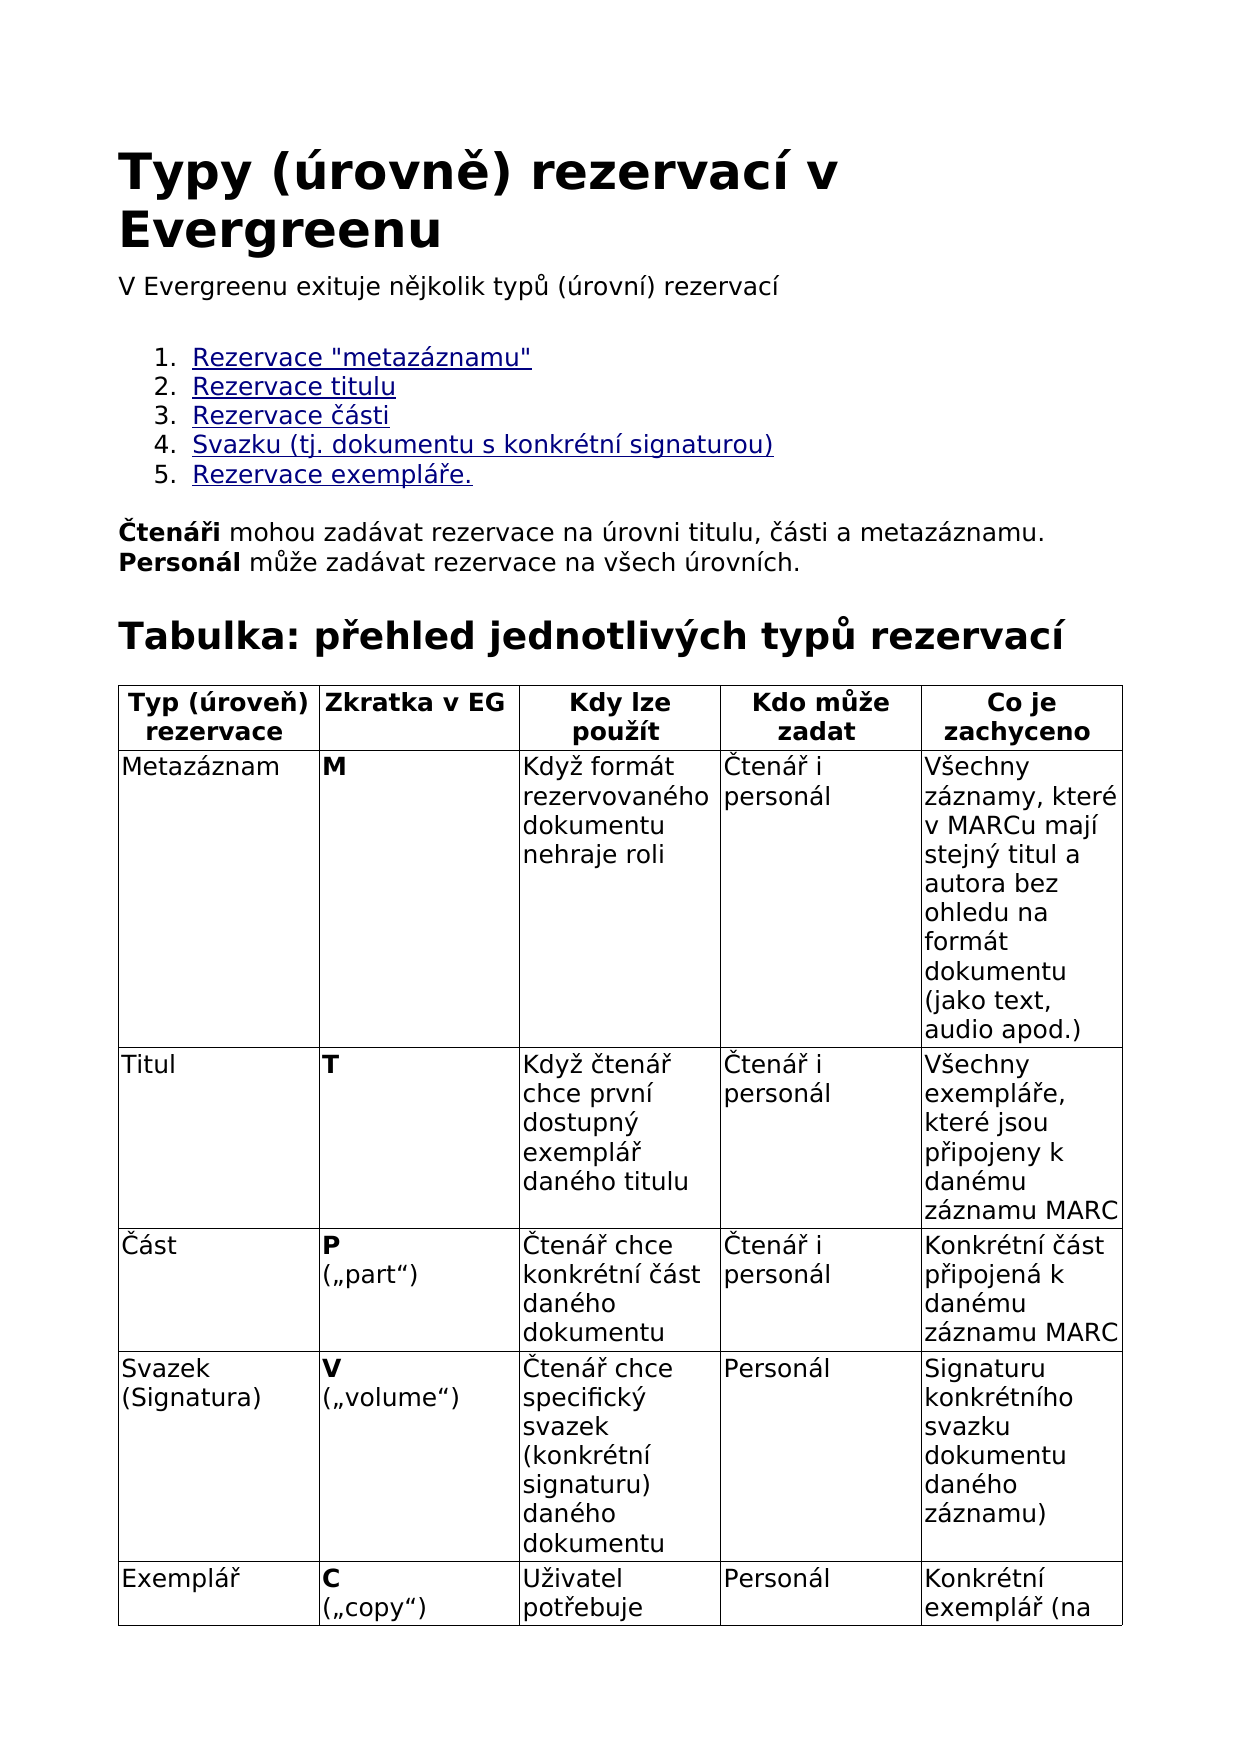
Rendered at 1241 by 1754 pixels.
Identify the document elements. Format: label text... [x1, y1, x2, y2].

table_cell Všechny exempláře, které jsou připojeny k danému záznamu MARC [922, 1048, 1122, 1228]
list Rezervace "metazáznamu" [177, 343, 1122, 372]
table_cell Konkrétní exemplář (na [922, 1562, 1122, 1625]
table_cell C („copy“) [320, 1562, 519, 1625]
subtitle Typy (úrovně) rezervací v Evergreenu [118, 143, 1122, 259]
table_header Co je zachyceno [922, 686, 1122, 749]
table_cell Když formát rezervovaného dokumentu nehraje roli [520, 751, 720, 1047]
table_cell Uživatel potřebuje [520, 1562, 720, 1625]
list Svazku (tj. dokumentu s konkrétní signaturou) [177, 431, 1122, 460]
table_cell Čtenář i personál [721, 751, 921, 1047]
list Rezervace titulu [177, 372, 1122, 402]
table_cell Čtenář i personál [721, 1229, 921, 1351]
table_cell P („part“) [320, 1229, 519, 1351]
table_cell M [320, 751, 519, 1047]
table_cell Část [119, 1229, 319, 1351]
table_cell Když čtenář chce první dostupný exemplář daného titulu [520, 1048, 720, 1228]
table_header Zkratka v EG [320, 686, 519, 749]
table_cell Konkrétní část připojená k danému záznamu MARC [922, 1229, 1122, 1351]
table_cell Čtenář chce specifický svazek (konkrétní signaturu) daného dokumentu [520, 1352, 720, 1561]
table_header Kdy lze použít [520, 686, 720, 749]
text V Evergreenu exituje nějkolik typů (úrovní) rezervací [118, 272, 1122, 301]
table_cell V („volume“) [320, 1352, 519, 1561]
table_cell Čtenář chce konkrétní část daného dokumentu [520, 1229, 720, 1351]
table_header Kdo může zadat [721, 686, 921, 749]
table_header Typ (úroveň) rezervace [119, 686, 319, 749]
table_cell Všechny záznamy, které v MARCu mají stejný titul a autora bez ohledu na formát dokumentu (jako text, audio apod.) [922, 751, 1122, 1047]
table_cell T [320, 1048, 519, 1228]
list Rezervace části [177, 402, 1122, 431]
table_cell Čtenář i personál [721, 1048, 921, 1228]
table_cell Titul [119, 1048, 319, 1228]
table_cell Personál [721, 1352, 921, 1561]
text Čtenáři mohou zadávat rezervace na úrovni titulu, části a metazáznamu. Personál může zadávat rezervace na všech úrovních. [118, 518, 1122, 577]
table_cell Personál [721, 1562, 921, 1625]
table_cell Signaturu konkrétního svazku dokumentu daného záznamu) [922, 1352, 1122, 1561]
table_cell Metazáznam [119, 751, 319, 1047]
subtitle Tabulka: přehled jednotlivých typů rezervací [118, 614, 1122, 658]
list Rezervace exempláře. [177, 460, 1122, 489]
table_cell Svazek (Signatura) [119, 1352, 319, 1561]
table_cell Exemplář [119, 1562, 319, 1625]
